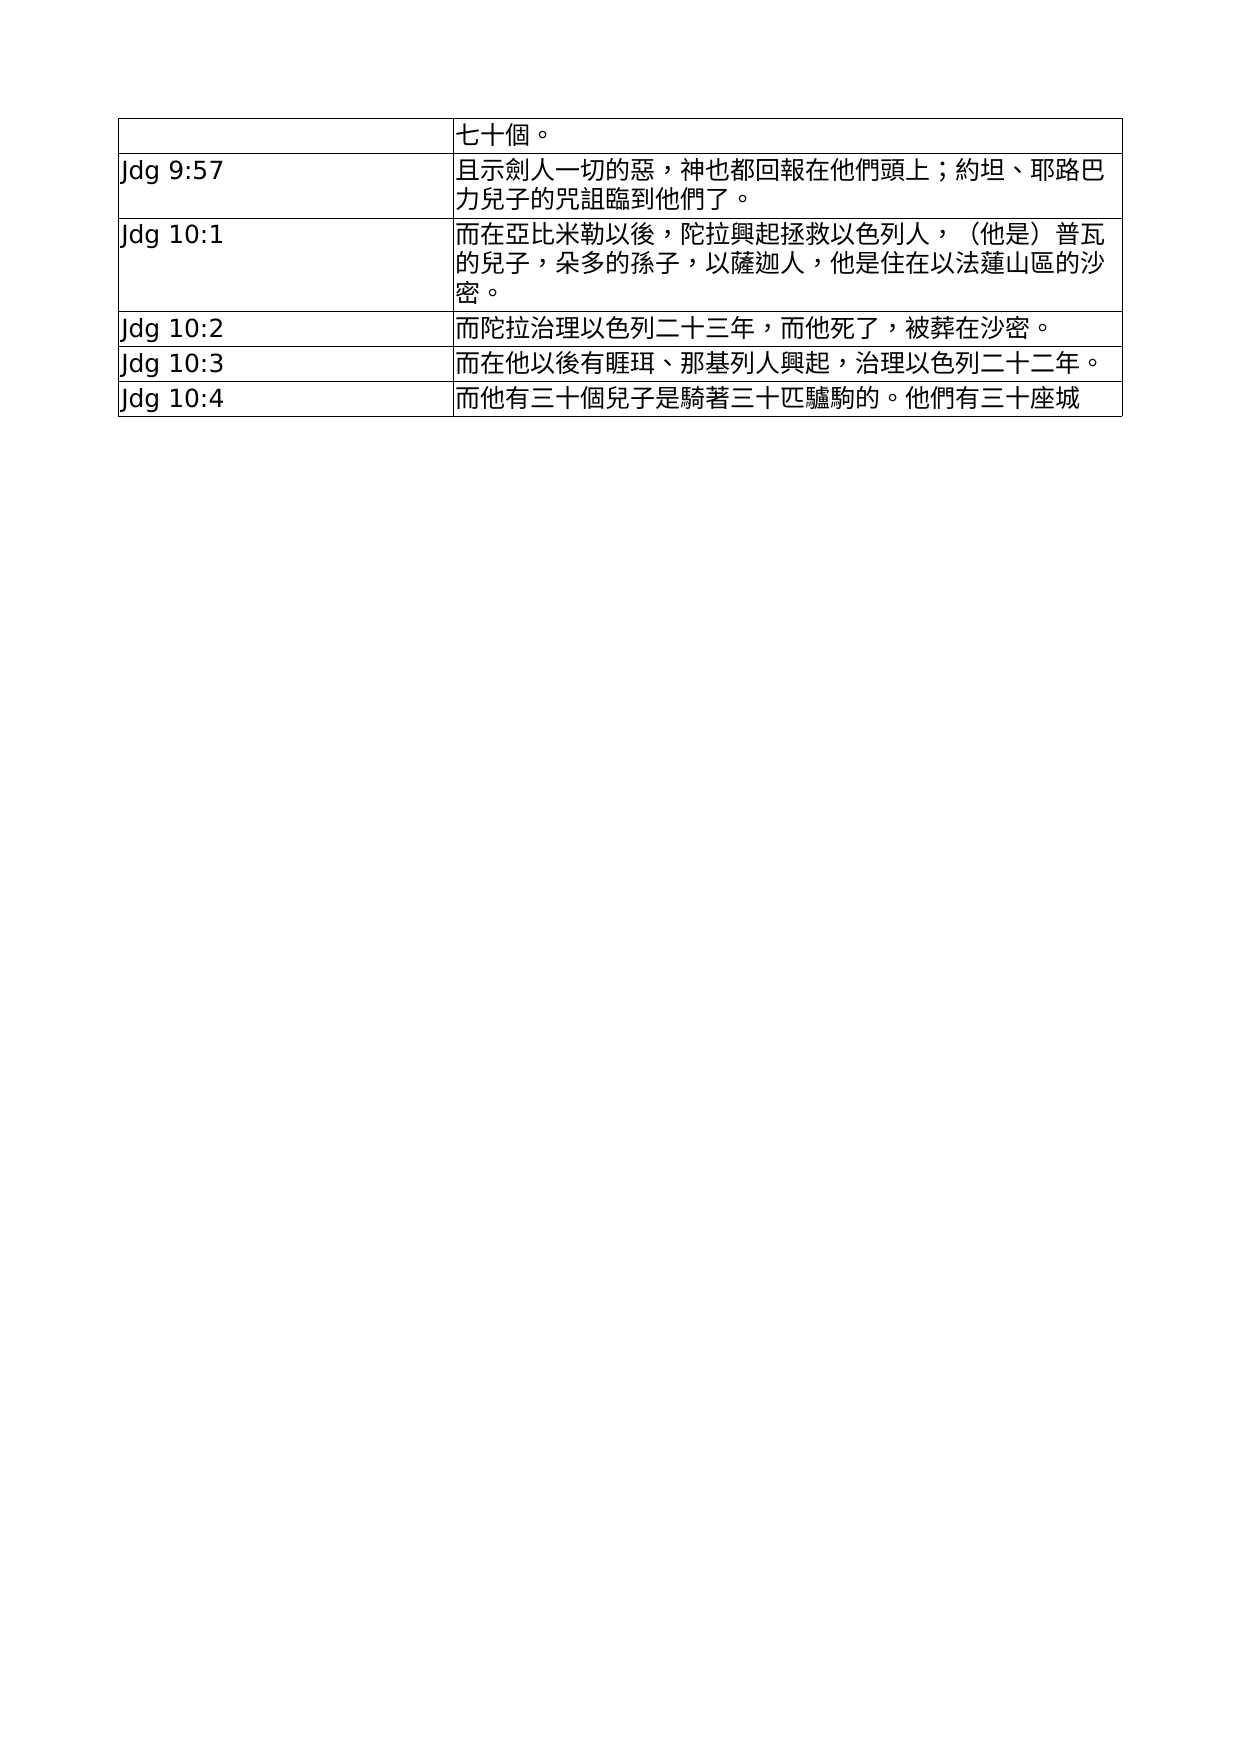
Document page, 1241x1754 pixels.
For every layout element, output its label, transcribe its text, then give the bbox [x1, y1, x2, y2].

table_cell 而在他以後有睚珥、那基列人興起，治理以色列二十二年。 [454, 347, 1122, 381]
table_cell [119, 119, 453, 153]
table_cell 而他有三十個兒子是騎著三十匹驢駒的。他們有三十座城 [454, 382, 1122, 416]
table_cell Jdg 10:4 [119, 382, 453, 416]
table_cell 七十個。 [454, 119, 1122, 153]
table_cell Jdg 9:57 [119, 154, 453, 217]
table_cell Jdg 10:2 [119, 312, 453, 346]
table_cell Jdg 10:3 [119, 347, 453, 381]
table_cell 且示劍人一切的惡，神也都回報在他們頭上；約坦、耶路巴力兒子的咒詛臨到他們了。 [454, 154, 1122, 217]
table_cell 而在亞比米勒以後，陀拉興起拯救以色列人，（他是）普瓦的兒子，朵多的孫子，以薩迦人，他是住在以法蓮山區的沙密。 [454, 219, 1122, 311]
table_cell 而陀拉治理以色列二十三年，而他死了，被葬在沙密。 [454, 312, 1122, 346]
table_cell Jdg 10:1 [119, 219, 453, 311]
